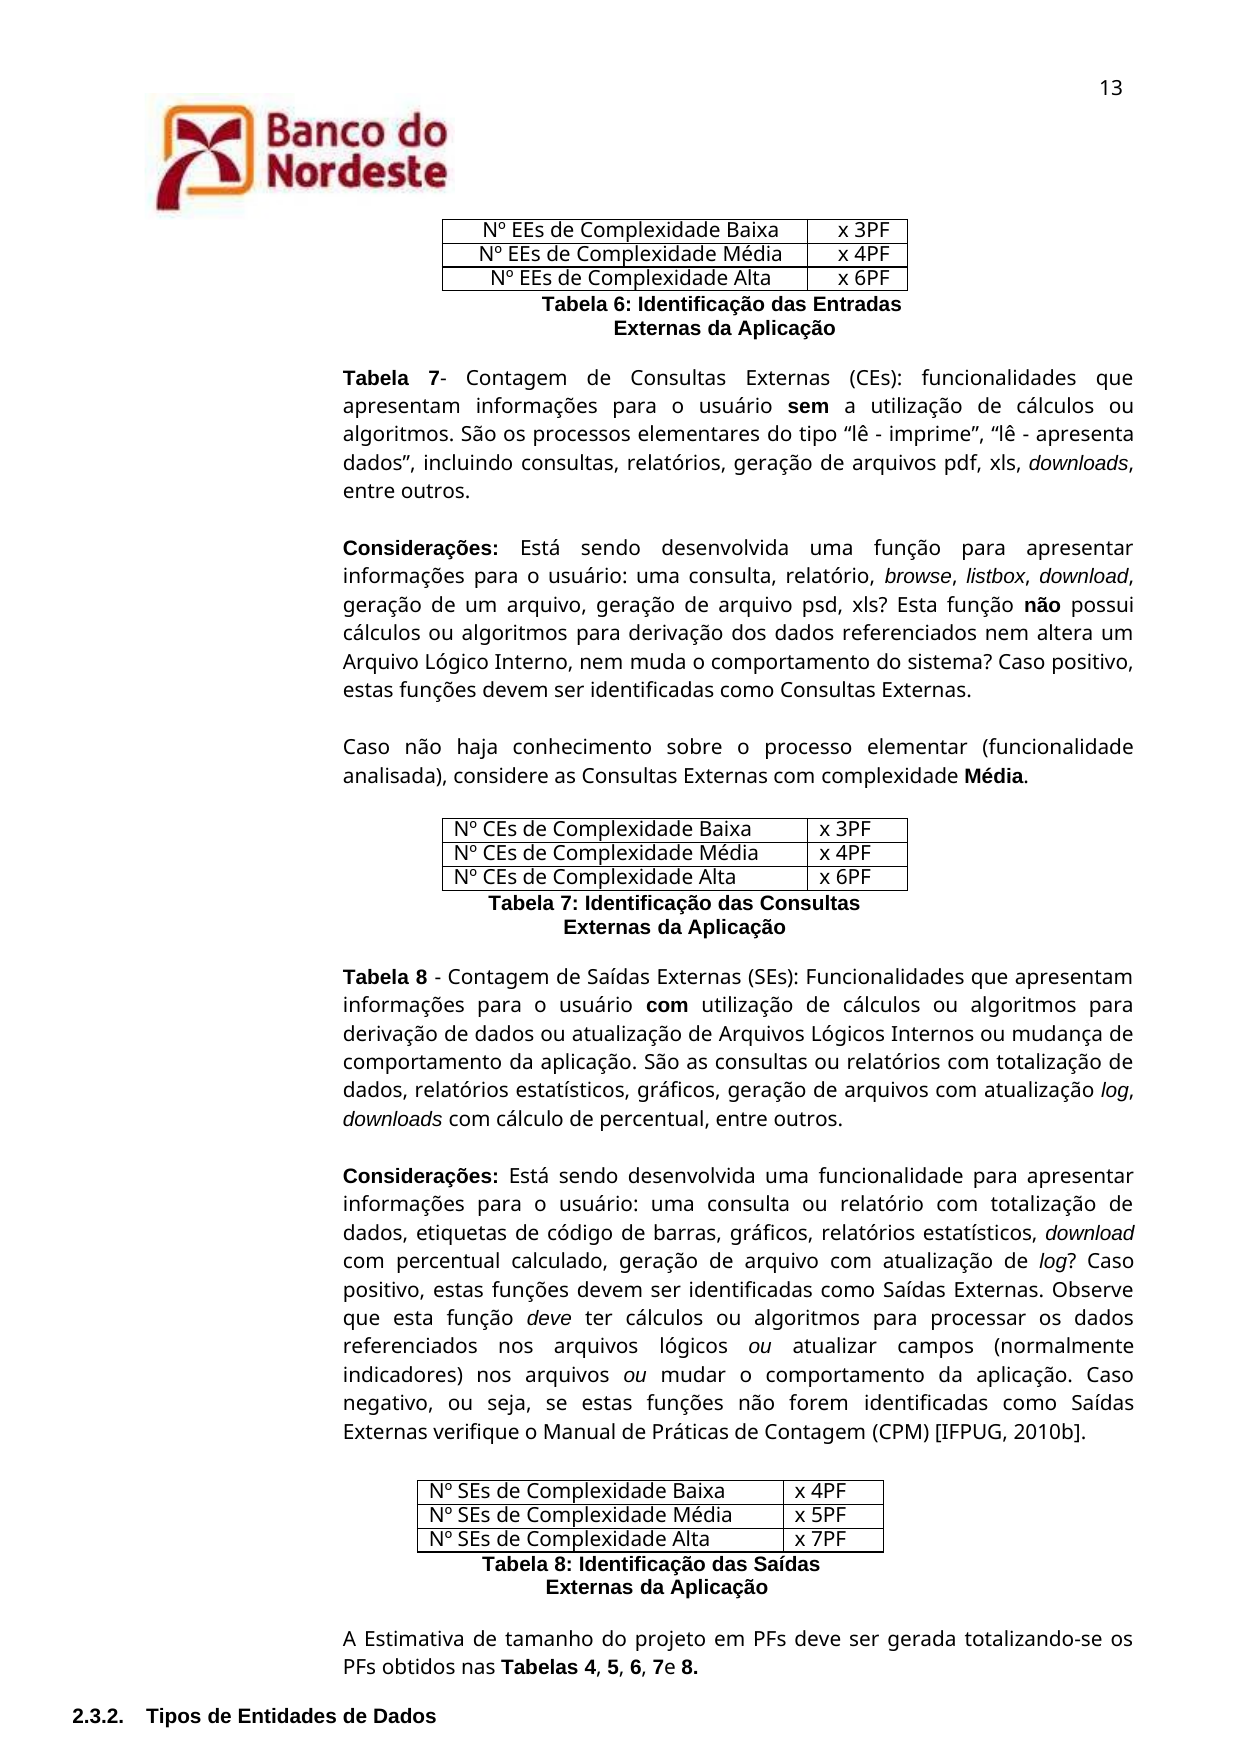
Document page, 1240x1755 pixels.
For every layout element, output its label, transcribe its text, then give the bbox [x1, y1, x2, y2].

table_cell Nº CEs de Complexidade Média [443, 843, 807, 866]
table_header Nº SEs de Complexidade Baixa [418, 1481, 783, 1504]
subtitle Tabela 6: Identificação das Entradas [239, 291, 1204, 315]
subtitle Tabela 7: Identificação das Consultas [350, 891, 1204, 914]
table_cell Nº CEs de Complexidade Alta [443, 867, 807, 889]
subtitle Tabela 8: Identificação das Saídas [367, 1552, 1204, 1576]
table_cell x 4PF [808, 244, 907, 266]
table_cell x 6PF [808, 867, 907, 889]
table_cell Nº SEs de Complexidade Média [418, 1505, 783, 1528]
list Tipos de Entidades de Dados [72, 1704, 1204, 1728]
table_cell x 5PF [784, 1505, 883, 1528]
text Considerações: Está sendo desenvolvida uma funcionalidade para apresentar informações para o usuário: uma consulta ou relatório com totalização de dados, etiquetas de código de barras, gráficos, relatórios estatísticos, download com percentual calculado, geração de arquivo com atualização de log? Caso positivo, estas funções devem ser identificadas como Saídas Externas. Observe que esta função deve ter cálculos ou algoritmos para processar os dados referenciados nos arquivos lógicos ou atualizar campos (normalmente indicadores) nos arquivos ou mudar o comportamento da aplicação. Caso negativo, ou seja, se estas funções não forem identificadas como Saídas Externas verifique o Manual de Práticas de Contagem (CPM) [IFPUG, 2010b]. [343, 1161, 1134, 1445]
subtitle Externas da Aplicação [367, 1576, 1204, 1599]
table_cell x 4PF [808, 843, 907, 866]
table_cell Nº EEs de Complexidade Média [443, 244, 807, 266]
text A Estimativa de tamanho do projeto em PFs deve ser gerada totalizando-se os PFs obtidos nas Tabelas 4, 5, 6, 7e 8. [343, 1624, 1134, 1681]
table_header Nº EEs de Complexidade Baixa [443, 220, 807, 243]
table_header x 4PF [784, 1481, 883, 1504]
table_header x 3PF [808, 819, 907, 842]
subtitle Externas da Aplicação [239, 315, 1204, 339]
subtitle Externas da Aplicação [350, 914, 1204, 938]
table_cell x 7PF [784, 1529, 883, 1551]
table_header x 3PF [808, 220, 907, 243]
table_header Nº CEs de Complexidade Baixa [443, 819, 807, 842]
text Considerações: Está sendo desenvolvida uma função para apresentar informações para o usuário: uma consulta, relatório, browse, listbox, download, geração de um arquivo, geração de arquivo psd, xls? Esta função não possui cálculos ou algoritmos para derivação dos dados referenciados nem altera um Arquivo Lógico Interno, nem muda o comportamento do sistema? Caso positivo, estas funções devem ser identificadas como Consultas Externas. [343, 533, 1134, 704]
text Tabela 8 - Contagem de Saídas Externas (SEs): Funcionalidades que apresentam informações para o usuário com utilização de cálculos ou algoritmos para derivação de dados ou atualização de Arquivos Lógicos Internos ou mudança de comportamento da aplicação. São as consultas ou relatórios com totalização de dados, relatórios estatísticos, gráficos, geração de arquivos com atualização log, downloads com cálculo de percentual, entre outros. [343, 962, 1134, 1132]
text Caso não haja conhecimento sobre o processo elementar (funcionalidade analisada), considere as Consultas Externas com complexidade Média. [343, 732, 1134, 789]
table_cell x 6PF [808, 268, 907, 290]
table_cell Nº EEs de Complexidade Alta [443, 268, 807, 290]
text Tabela 7- Contagem de Consultas Externas (CEs): funcionalidades que apresentam informações para o usuário sem a utilização de cálculos ou algoritmos. São os processos elementares do tipo “lê - imprime”, “lê - apresenta dados”, incluindo consultas, relatórios, geração de arquivos pdf, xls, downloads, entre outros. [343, 363, 1134, 505]
table_cell Nº SEs de Complexidade Alta [418, 1529, 783, 1551]
